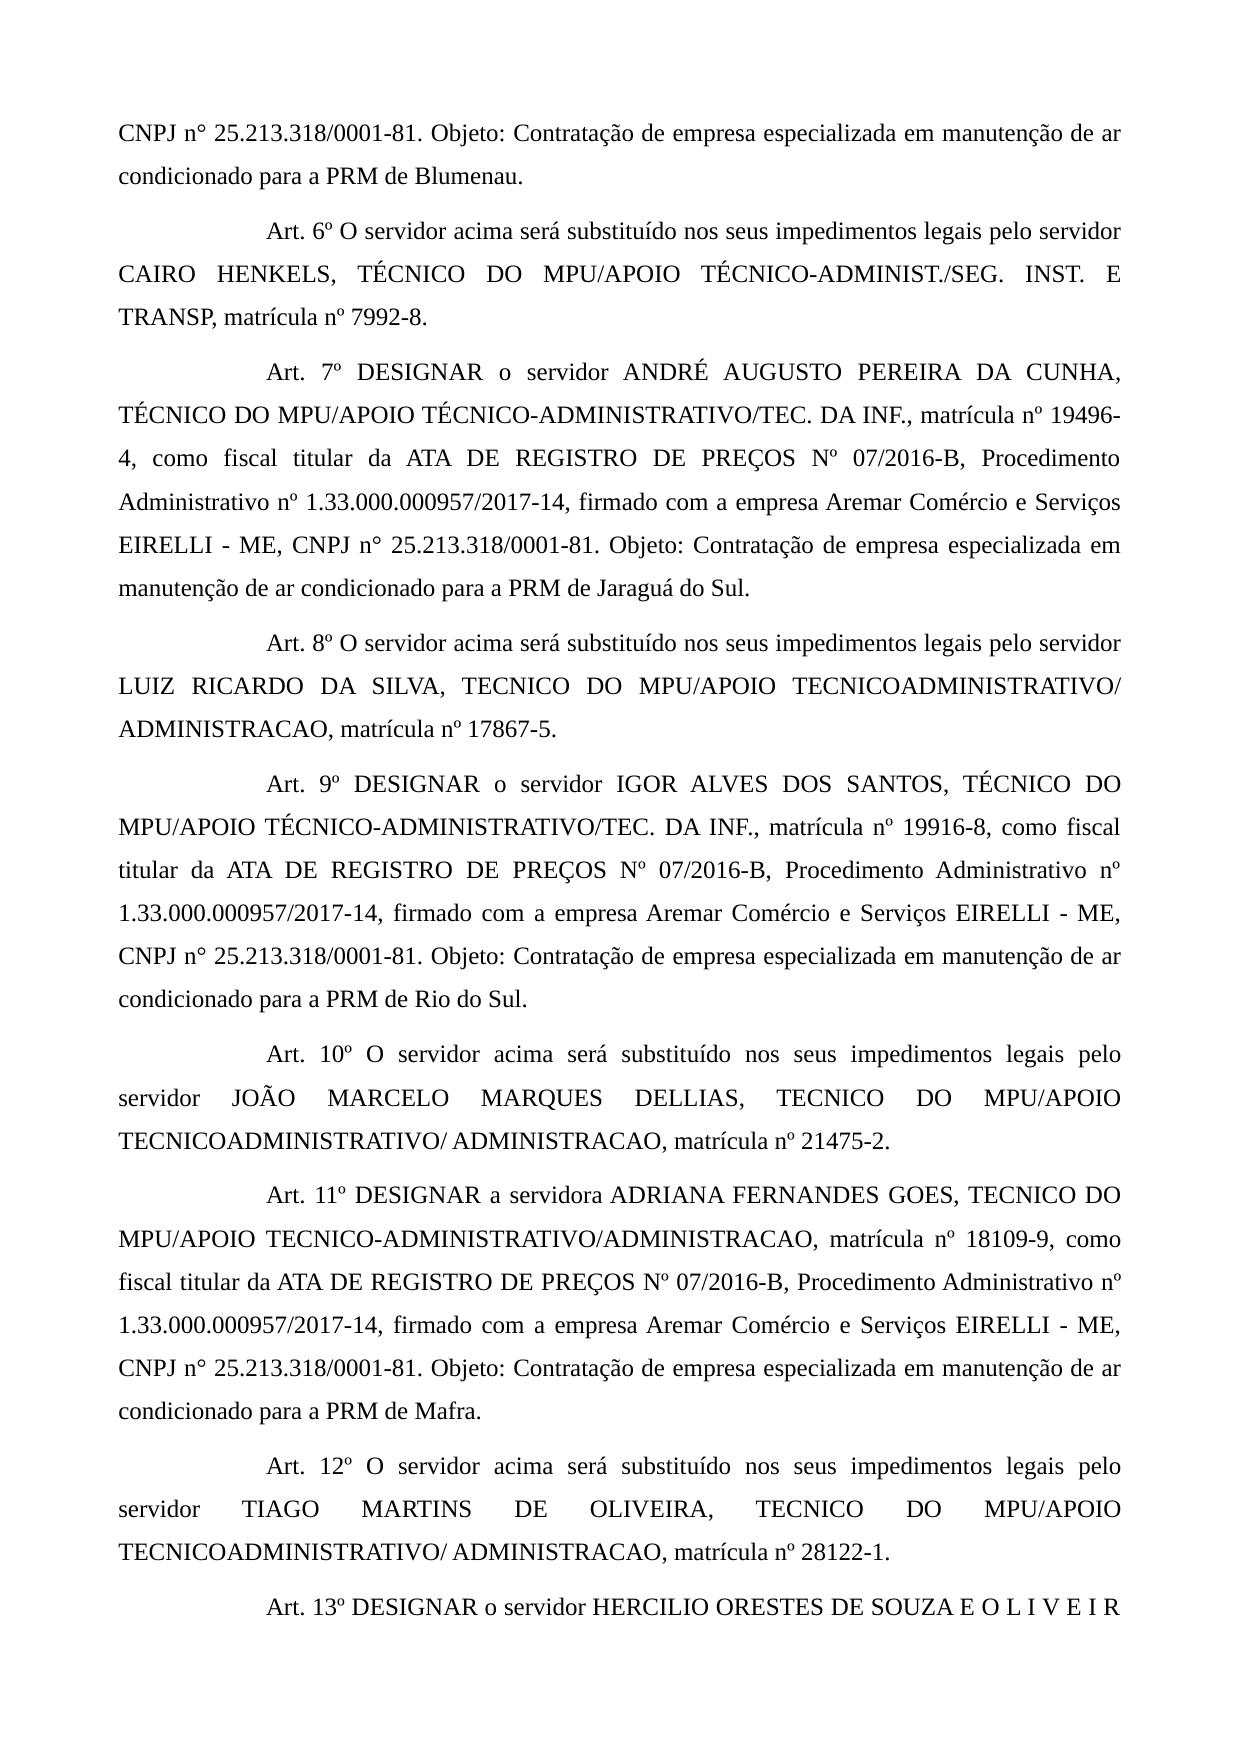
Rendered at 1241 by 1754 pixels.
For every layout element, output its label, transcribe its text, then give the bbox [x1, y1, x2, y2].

text Art. 8º O servidor acima será substituído nos seus impedimentos legais pelo servidor LUIZ RICARDO DA SILVA, TECNICO DO MPU/APOIO TECNICOADMINISTRATIVO/ ADMINISTRACAO, matrícula nº 17867-5. [118, 628, 1122, 743]
text CNPJ n° 25.213.318/0001-81. Objeto: Contratação de empresa especializada em manutenção de ar condicionado para a PRM de Blumenau. [118, 118, 1122, 190]
text Art. 7º DESIGNAR o servidor ANDRÉ AUGUSTO PEREIRA DA CUNHA, TÉCNICO DO MPU/APOIO TÉCNICO-ADMINISTRATIVO/TEC. DA INF., matrícula nº 19496-4, como fiscal titular da ATA DE REGISTRO DE PREÇOS Nº 07/2016-B, Procedimento Administrativo nº 1.33.000.000957/2017-14, firmado com a empresa Aremar Comércio e Serviços EIRELLI - ME, CNPJ n° 25.213.318/0001-81. Objeto: Contratação de empresa especializada em manutenção de ar condicionado para a PRM de Jaraguá do Sul. [118, 357, 1122, 602]
text Art. 10º O servidor acima será substituído nos seus impedimentos legais pelo servidor JOÃO MARCELO MARQUES DELLIAS, TECNICO DO MPU/APOIO TECNICOADMINISTRATIVO/ ADMINISTRACAO, matrícula nº 21475-2. [118, 1039, 1122, 1154]
text Art. 13º DESIGNAR o servidor HERCILIO ORESTES DE SOUZA E O L I V E I R [118, 1592, 1122, 1621]
text Art. 6º O servidor acima será substituído nos seus impedimentos legais pelo servidor CAIRO HENKELS, TÉCNICO DO MPU/APOIO TÉCNICO-ADMINIST./SEG. INST. E TRANSP, matrícula nº 7992-8. [118, 216, 1122, 331]
text Art. 9º DESIGNAR o servidor IGOR ALVES DOS SANTOS, TÉCNICO DO MPU/APOIO TÉCNICO-ADMINISTRATIVO/TEC. DA INF., matrícula nº 19916-8, como fiscal titular da ATA DE REGISTRO DE PREÇOS Nº 07/2016-B, Procedimento Administrativo nº 1.33.000.000957/2017-14, firmado com a empresa Aremar Comércio e Serviços EIRELLI - ME, CNPJ n° 25.213.318/0001-81. Objeto: Contratação de empresa especializada em manutenção de ar condicionado para a PRM de Rio do Sul. [118, 769, 1122, 1013]
text Art. 11º DESIGNAR a servidora ADRIANA FERNANDES GOES, TECNICO DO MPU/APOIO TECNICO-ADMINISTRATIVO/ADMINISTRACAO, matrícula nº 18109-9, como fiscal titular da ATA DE REGISTRO DE PREÇOS Nº 07/2016-B, Procedimento Administrativo nº 1.33.000.000957/2017-14, firmado com a empresa Aremar Comércio e Serviços EIRELLI - ME, CNPJ n° 25.213.318/0001-81. Objeto: Contratação de empresa especializada em manutenção de ar condicionado para a PRM de Mafra. [118, 1181, 1122, 1425]
text Art. 12º O servidor acima será substituído nos seus impedimentos legais pelo servidor TIAGO MARTINS DE OLIVEIRA, TECNICO DO MPU/APOIO TECNICOADMINISTRATIVO/ ADMINISTRACAO, matrícula nº 28122-1. [118, 1451, 1122, 1566]
